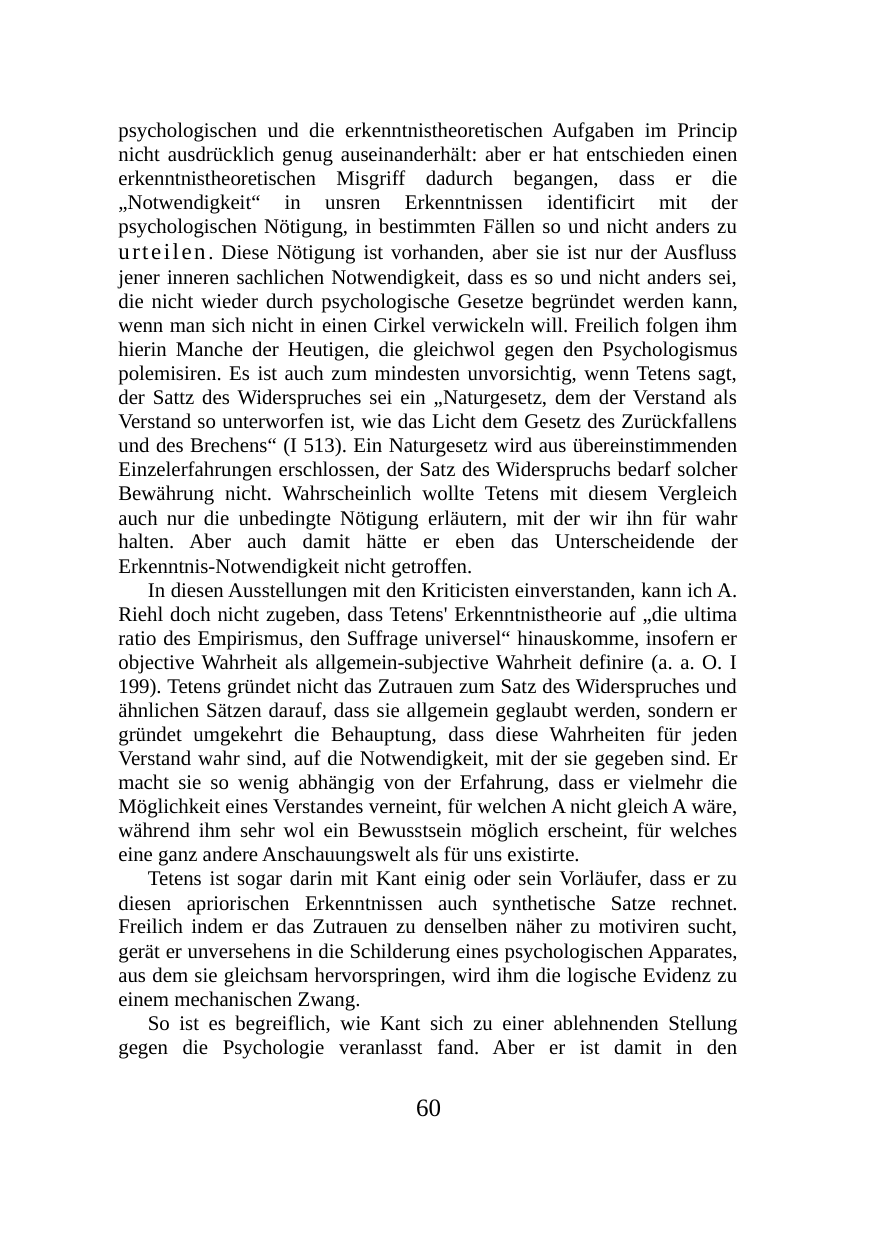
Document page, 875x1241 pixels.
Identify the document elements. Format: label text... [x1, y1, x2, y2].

text So ist es begreiflich, wie Kant sich zu einer ablehnenden Stellung gegen die Psychologie veranlasst fand. Aber er ist damit in den [118, 1011, 738, 1059]
text Tetens ist sogar darin mit Kant einig oder sein Vorläufer, dass er zu diesen apriorischen Erkenntnissen auch synthetische Satze rechnet. Freilich indem er das Zutrauen zu denselben näher zu motiviren sucht, gerät er unversehens in die Schilderung eines psychologischen Apparates, aus dem sie gleichsam hervorspringen, wird ihm die logische Evidenz zu einem mechanischen Zwang. [118, 866, 738, 1011]
text In diesen Ausstellungen mit den Kriticisten einverstanden, kann ich A. Riehl doch nicht zugeben, dass Tetens' Erkenntnistheorie auf „die ultima ratio des Empirismus, den Suffrage universel“ hinauskomme, insofern er objective Wahrheit als allgemein-subjective Wahrheit definire (a. a. O. I 199). Tetens gründet nicht das Zutrauen zum Satz des Widerspruches und ähnlichen Sätzen darauf, dass sie allgemein geglaubt werden, sondern er gründet umgekehrt die Behauptung, dass diese Wahrheiten für jeden Verstand wahr sind, auf die Notwendigkeit, mit der sie gegeben sind. Er macht sie so wenig abhängig von der Erfahrung, dass er vielmehr die Möglichkeit eines Verstandes verneint, für welchen A nicht gleich A wäre, während ihm sehr wol ein Bewusstsein möglich erscheint, für welches eine ganz andere Anschauungswelt als für uns existirte. [118, 578, 738, 866]
text psychologischen und die erkenntnistheoretischen Aufgaben im Princip nicht ausdrücklich genug auseinanderhält: aber er hat entschieden einen erkenntnistheoretischen Misgriff dadurch begangen, dass er die „Notwendigkeit“ in unsren Erkenntnissen identificirt mit der psychologischen Nötigung, in bestimmten Fällen so und nicht anders zu urteilen. Diese Nötigung ist vorhanden, aber sie ist nur der Ausfluss jener inneren sachlichen Notwendigkeit, dass es so und nicht anders sei, die nicht wieder durch psychologische Gesetze begründet werden kann, wenn man sich nicht in einen Cirkel verwickeln will. Freilich folgen ihm hierin Manche der Heutigen, die gleichwol gegen den Psychologismus polemisiren. Es ist auch zum mindesten unvorsichtig, wenn Tetens sagt, der Sattz des Widerspruches sei ein „Naturgesetz, dem der Verstand als Verstand so unterworfen ist, wie das Licht dem Gesetz des Zurückfallens und des Brechens“ (I 513). Ein Naturgesetz wird aus übereinstimmenden Einzelerfahrungen erschlossen, der Satz des Widerspruchs bedarf solcher Bewährung nicht. Wahrscheinlich wollte Tetens mit diesem Vergleich auch nur die unbedingte Nötigung erläutern, mit der wir ihn für wahr halten. Aber auch damit hätte er eben das Unterscheidende der Erkenntnis-Notwendigkeit nicht getroffen. [118, 118, 738, 578]
